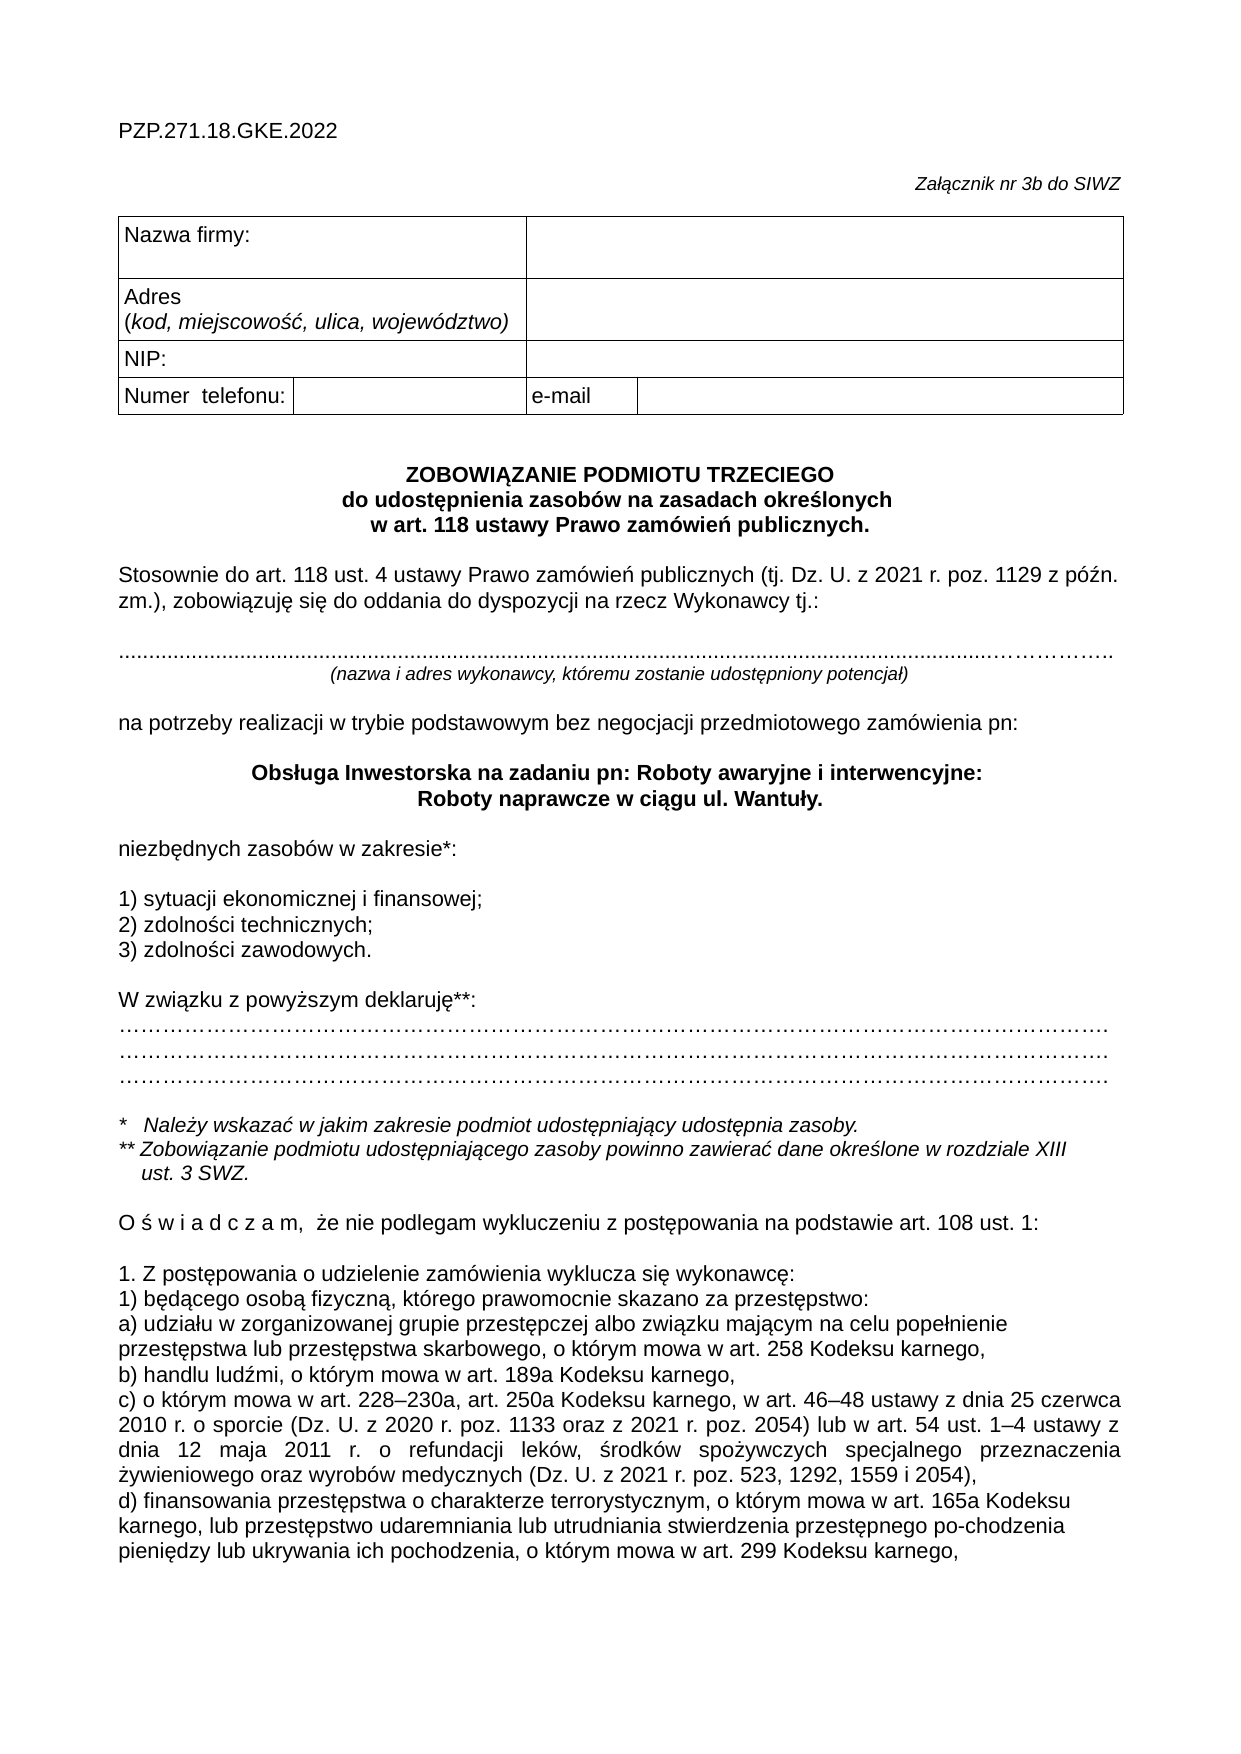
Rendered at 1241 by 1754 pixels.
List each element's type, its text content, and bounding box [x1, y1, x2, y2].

table_cell [527, 279, 1123, 340]
text niezbędnych zasobów w zakresie*: [118, 836, 1122, 861]
table_header Nazwa firmy: [119, 217, 526, 278]
text 1. Z postępowania o udzielenie zamówienia wyklucza się wykonawcę: [118, 1261, 1122, 1286]
text b) handlu ludźmi, o którym mowa w art. 189a Kodeksu karnego, [118, 1362, 1122, 1387]
text * Należy wskazać w jakim zakresie podmiot udostępniający udostępnia zasoby. [118, 1113, 1122, 1137]
text ** Zobowiązanie podmiotu udostępniającego zasoby powinno zawierać dane określone w rozdziale XIII [118, 1137, 1122, 1161]
table_cell Adres (kod, miejscowość, ulica, województwo) [119, 279, 526, 340]
text d) finansowania przestępstwa o charakterze terrorystycznym, o którym mowa w art. 165a Kodeksu karnego, lub przestępstwo udaremniania lub utrudniania stwierdzenia przestępnego po-chodzenia pieniędzy lub ukrywania ich pochodzenia, o którym mowa w art. 299 Kodeksu karnego, [118, 1488, 1122, 1563]
text 1) sytuacji ekonomicznej i finansowej; [118, 886, 1122, 912]
text ………………………………………………………………………………………………………………………. [118, 1063, 1122, 1088]
text W związku z powyższym deklaruję**: [118, 987, 1122, 1012]
text Załącznik nr 3b do SIWZ [118, 173, 1122, 194]
table_cell [527, 341, 1123, 377]
text ZOBOWIĄZANIE PODMIOTU TRZECIEGO [118, 461, 1122, 487]
table_cell NIP: [119, 341, 526, 377]
text a) udziału w zorganizowanej grupie przestępczej albo związku mającym na celu popełnienie przestępstwa lub przestępstwa skarbowego, o którym mowa w art. 258 Kodeksu karnego, [118, 1311, 1122, 1362]
text 2) zdolności technicznych; [118, 912, 1122, 937]
text Stosownie do art. 118 ust. 4 ustawy Prawo zamówień publicznych (tj. Dz. U. z 2021 r. poz. 1129 z późn. zm.), zobowiązuję się do oddania do dyspozycji na rzecz Wykonawcy tj.: [118, 562, 1122, 613]
table_header [527, 217, 1123, 278]
text ust. 3 SWZ. [118, 1161, 1122, 1185]
table_cell [294, 378, 526, 413]
text O ś w i a d c z a m, że nie podlegam wykluczeniu z postępowania na podstawie art. 108 ust. 1: [118, 1210, 1122, 1236]
table_cell Numer telefonu: [119, 378, 293, 413]
text Obsługa Inwestorska na zadaniu pn: Roboty awaryjne i interwencyjne: [118, 760, 1122, 786]
text Roboty naprawcze w ciągu ul. Wantuły. [118, 786, 1122, 811]
text 1) będącego osobą fizyczną, którego prawomocnie skazano za przestępstwo: [118, 1286, 1122, 1311]
text ................................................................................................................................................…………….. [118, 638, 1122, 663]
text (nazwa i adres wykonawcy, któremu zostanie udostępniony potencjał) [118, 663, 1122, 685]
text 3) zdolności zawodowych. [118, 937, 1122, 962]
text ……………………………………………………………………………………………………………………….………………………………………………………………………………………………………………………. [118, 1012, 1122, 1063]
text w art. 118 ustawy Prawo zamówień publicznych. [118, 512, 1122, 537]
text na potrzeby realizacji w trybie podstawowym bez negocjacji przedmiotowego zamówienia pn: [118, 710, 1122, 735]
text do udostępnienia zasobów na zasadach określonych [118, 487, 1122, 512]
text c) o którym mowa w art. 228–230a, art. 250a Kodeksu karnego, w art. 46–48 ustawy z dnia 25 czerwca 2010 r. o sporcie (Dz. U. z 2020 r. poz. 1133 oraz z 2021 r. poz. 2054) lub w art. 54 ust. 1–4 ustawy z dnia 12 maja 2011 r. o refundacji leków, środków spożywczych specjalnego przeznaczenia żywieniowego oraz wyrobów medycznych (Dz. U. z 2021 r. poz. 523, 1292, 1559 i 2054), [118, 1387, 1122, 1488]
table_cell e-mail [527, 378, 637, 413]
table_cell [638, 378, 1123, 413]
